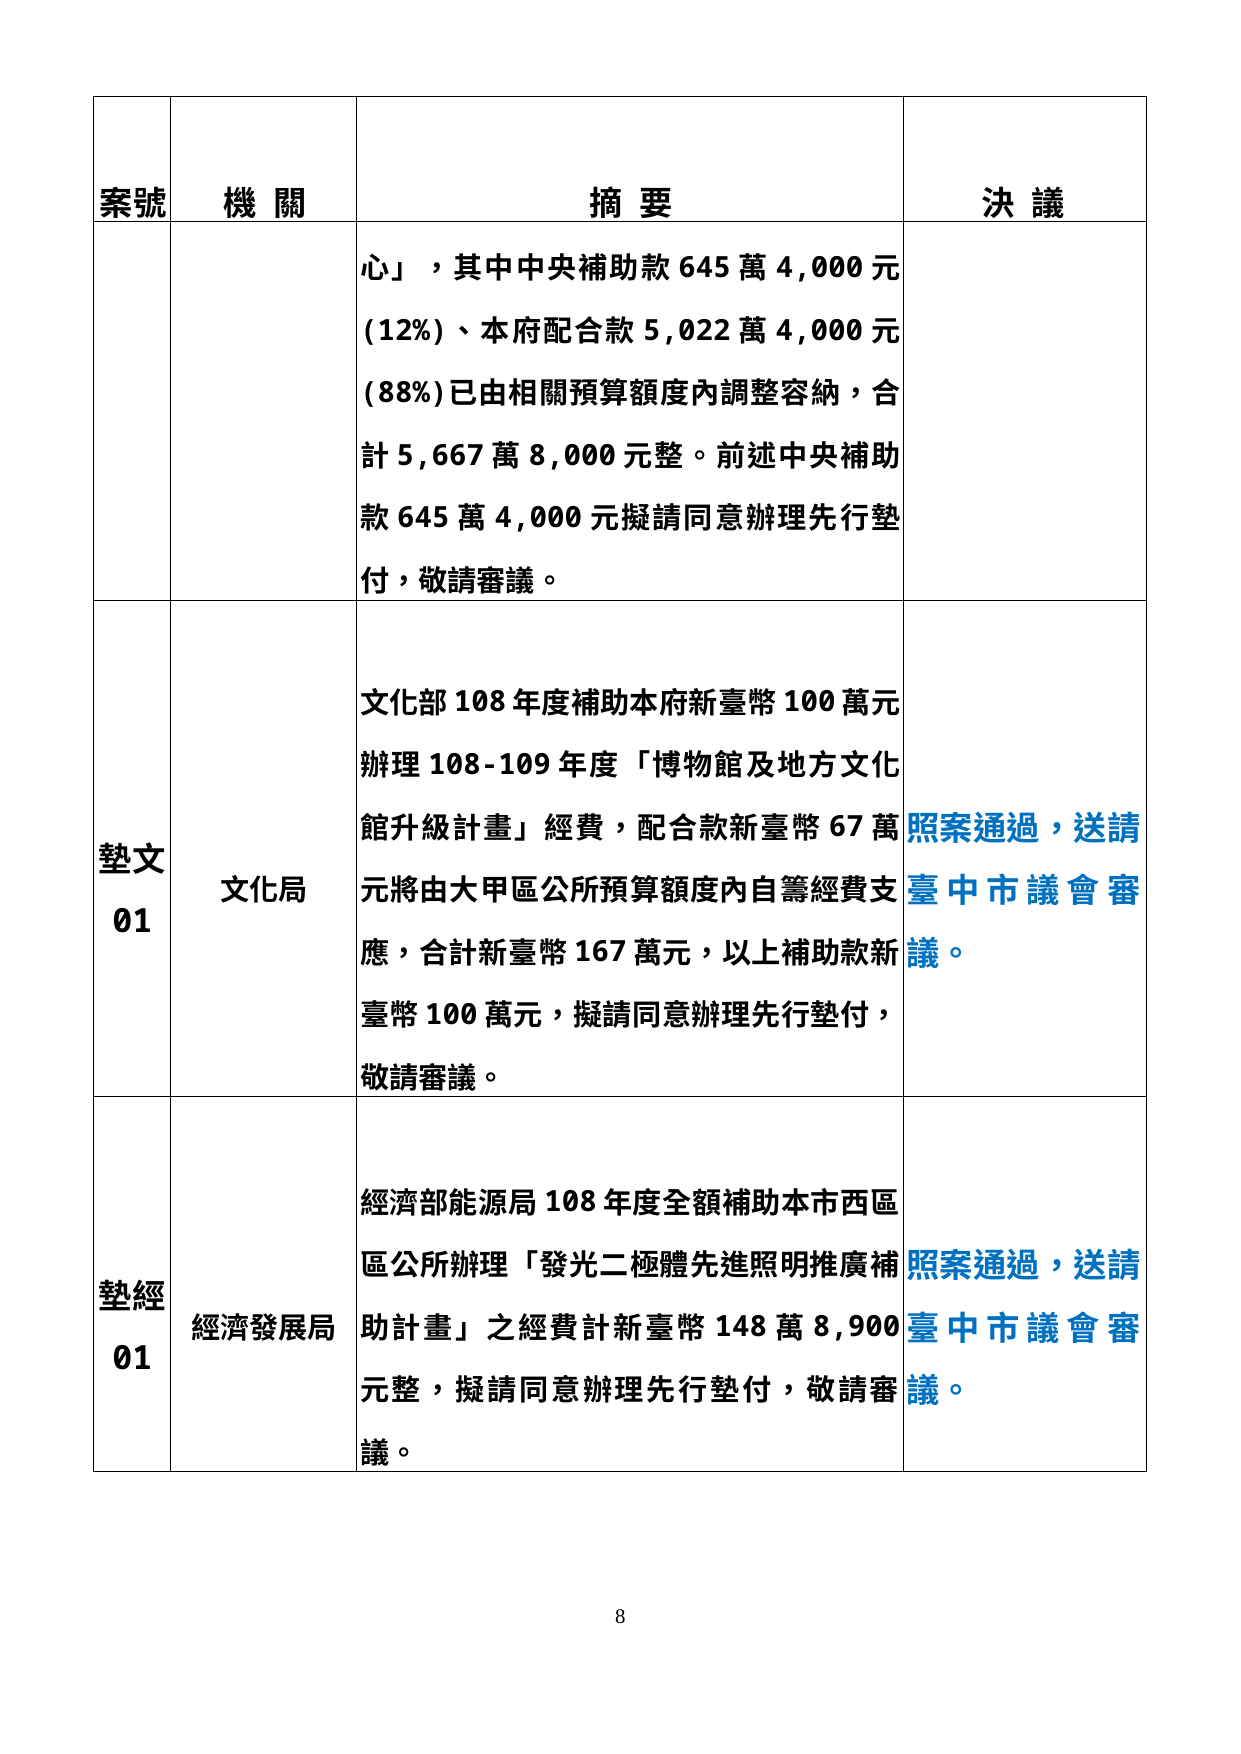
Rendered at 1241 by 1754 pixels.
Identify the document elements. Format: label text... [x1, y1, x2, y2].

table_cell 墊經01 [94, 1097, 170, 1471]
table_cell 墊文01 [94, 601, 170, 1096]
table_cell 文化局 [171, 601, 356, 1096]
table_cell [904, 222, 1146, 599]
table_cell 經濟部能源局108年度全額補助本市西區區公所辦理「發光二極體先進照明推廣補助計畫」之經費計新臺幣148萬8,900元整，擬請同意辦理先行墊付，敬請審議。 [357, 1097, 903, 1471]
table_cell [171, 222, 356, 599]
table_header 決 議 [904, 97, 1146, 221]
table_header 案號 [94, 97, 170, 221]
table_header 摘 要 [357, 97, 903, 221]
table_cell 文化部108年度補助本府新臺幣100萬元辦理108-109年度「博物館及地方文化館升級計畫」經費，配合款新臺幣67萬元將由大甲區公所預算額度內自籌經費支應，合計新臺幣167萬元，以上補助款新臺幣100萬元，擬請同意辦理先行墊付，敬請審議。 [357, 601, 903, 1096]
table_cell 經濟發展局 [171, 1097, 356, 1471]
table_cell [94, 222, 170, 599]
table_cell 心」，其中中央補助款645萬4,000元(12%)、本府配合款5,022萬4,000元(88%)已由相關預算額度內調整容納，合計5,667萬8,000元整。前述中央補助款645萬4,000元擬請同意辦理先行墊付，敬請審議。 [357, 222, 903, 599]
table_header 機 關 [171, 97, 356, 221]
table_cell 照案通過，送請臺中市議會審議。 [904, 1097, 1146, 1471]
table_cell 照案通過，送請臺中市議會審議。 [904, 601, 1146, 1096]
